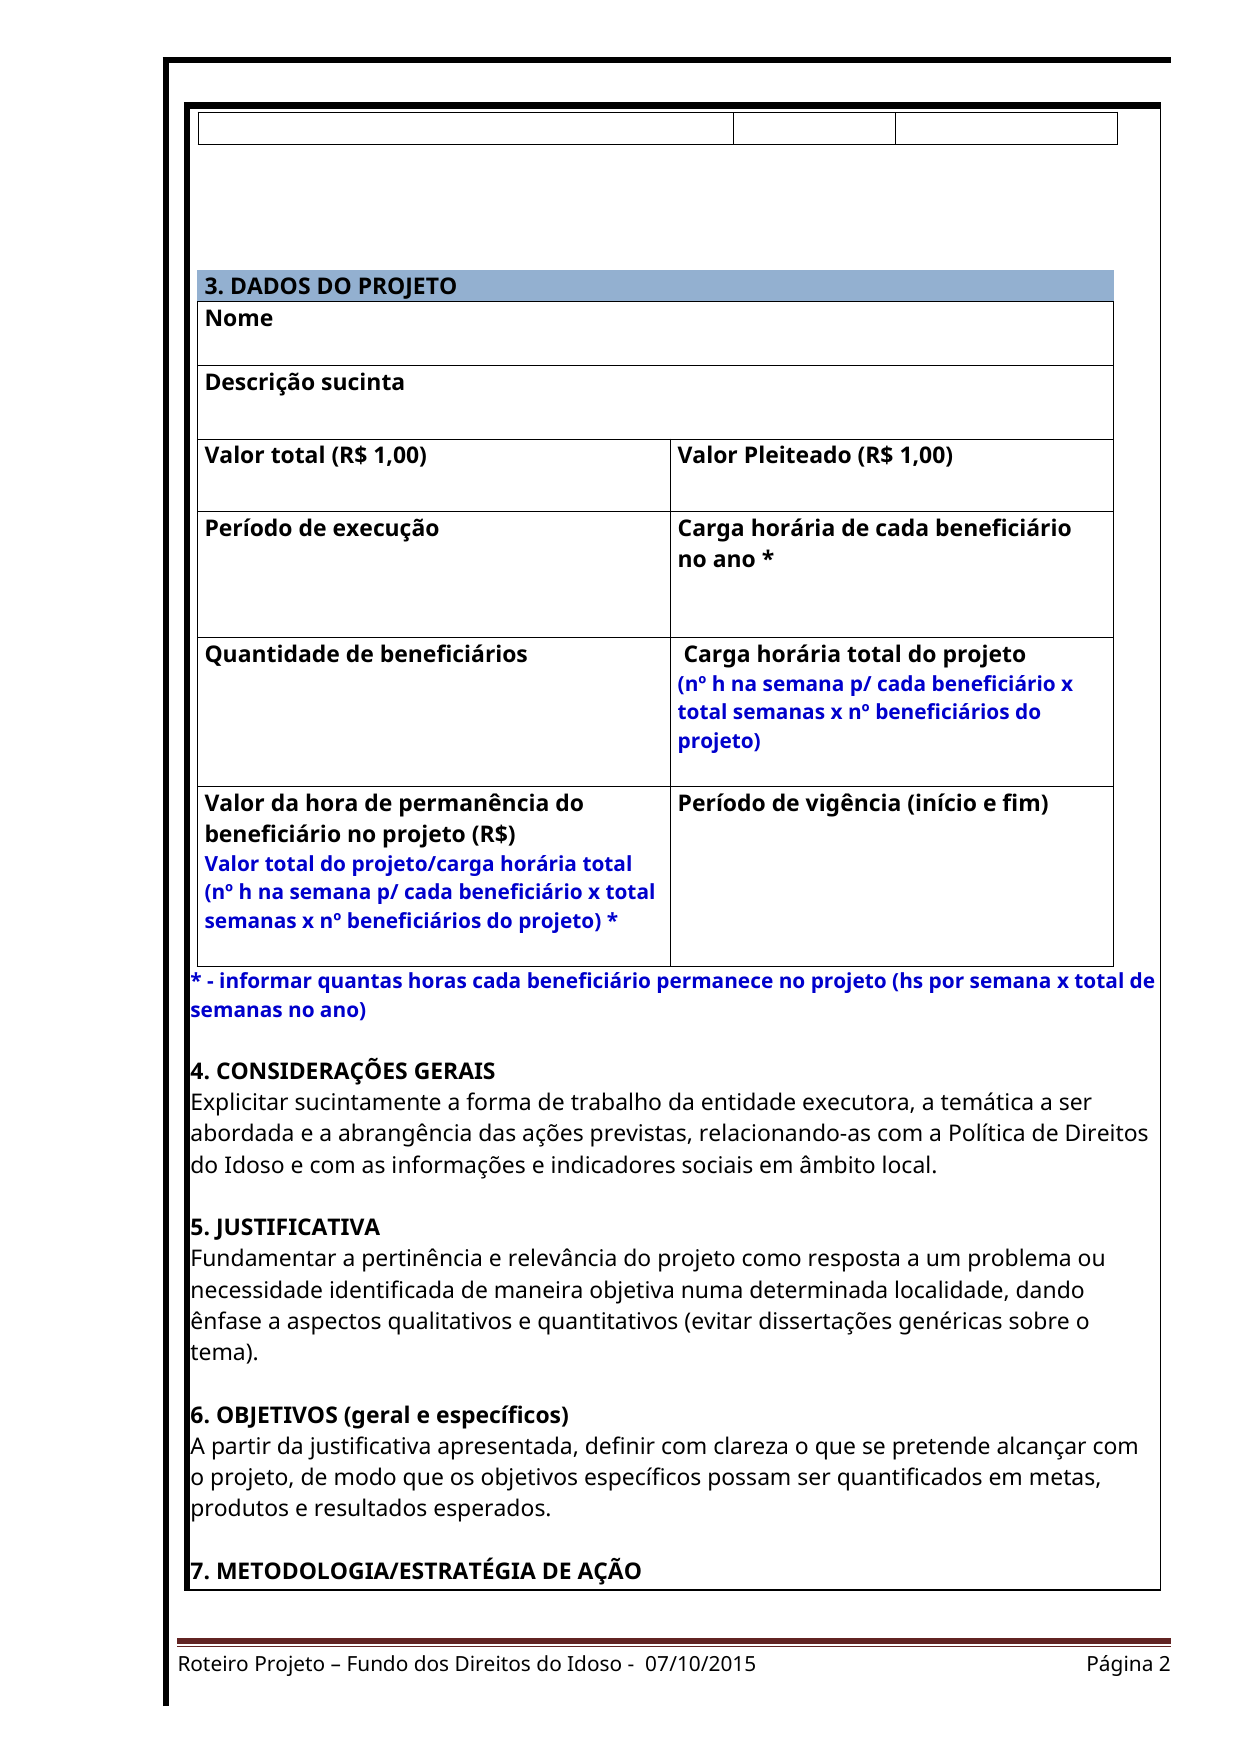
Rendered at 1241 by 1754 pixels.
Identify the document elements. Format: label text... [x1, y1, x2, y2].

table_cell Valor total (R$ 1,00) [198, 440, 670, 511]
table_cell [199, 113, 733, 144]
table_cell [896, 113, 1117, 144]
table_header ANEXO II ROTEIRO DE ELABORAÇÃO DE PROJETO E PLANO DE TRABALHO FUNDO ESTADUAL/MUNICIPAL DOS DIREITOS DO IDOSO DE XXX A) ROTEIRO PARA ELABORAÇÃO DE PROJETO .1 DADOS DO FUNDO * - informar quantas horas cada beneficiário permanece no projeto (hs por semana x total de semanas no ano) 4. CONSIDERAÇÕES GERAIS Explicitar sucintamente a forma de trabalho da entidade executora, a temática a ser abordada e a abrangência das ações previstas, relacionando-as com a Política de Direitos do Idoso e com as informações e indicadores sociais em âmbito local. 5. JUSTIFICATIVA Fundamentar a pertinência e relevância do projeto como resposta a um problema ou necessidade identificada de maneira objetiva numa determinada localidade, dando ênfase a aspectos qualitativos e quantitativos (evitar dissertações genéricas sobre o tema). 6. OBJETIVOS (geral e específicos) A partir da justificativa apresentada, definir com clareza o que se pretende alcançar com o projeto, de modo que os objetivos específicos possam ser quantificados em metas, produtos e resultados esperados. 7. METODOLOGIA/ESTRATÉGIA DE AÇÃO Explicar, de forma resumida, como o projeto será desenvolvido (ações, atividades previstas, meios de realização, carga horária etc.), detalhando como as diferentes etapas serão implementadas e qual a relação entre as mesmas. Indicar os mecanismos de acompanhamento e avaliação do projeto a serem utilizados pela entidade executora/Conselho, identificando as parcerias envolvidas no projeto. 8. METAS/PRODUTOS/RESULTADOS ESPERADOS Indicar e quantificar metas, produtos e resultados esperados, de modo a permitir a verificação de seu cumprimento, identificando também os beneficiários diretos e indiretos do projeto. As metas devem dar noção da abrangência das ações a serem realizadas, respondendo às questões: o quê? Quando? Quanto? Onde? Para cada meta do projeto devem ser apresentados:  Produtos/resultados esperados (o que se espera);  Beneficiários/público a ser abrangido;  Abrangência geográfica: indicar o local de desenvolvimento das atividades (bairro, comunidade etc.). 9. PRAZO E CRONOGRAMA DE EXECUÇÃO DAS METAS/FASE Prazo: detalhar a duração do projeto em dias ou meses, fixando as datas estimadas para início e término das várias fases que o compõem. Cronograma de execução: desdobrar o objeto do projeto em realizações físicas, de acordo com as unidades de medidas preestabelecidas; indicar cada uma das ações em que se divide uma meta e o prazo previsto para a implementação de cada meta, etapa ou fase com suas respectivas datas. 10. PLANO FINANCEIRO Estimar detalhadamente os custos por itens de despesa, conforme a estratégia de ação previamente indicada, apresentando os valores unitários e o total previsto, a meta física a ser alcançada e os valores financeiros correspondentes. Esses dados devem ser agrupados de maneira a espelhar o apoio financeiro pretendido e aquilo que será oferecido a título de contrapartida. Dessa feita, será composto o orçamento global do projeto, mantendo-se consonância entre o cronograma de execução e o plano financeiro. B) PLANO DE TRABALHO O Fundo e a entidade executora do projeto declaram que não se encontram em situação de mora ou inadimplência perante qualquer órgão ou entidade da Administração Pública Direta e Indireta. Declaram também que não existe sentença condenatória transitada em julgado em razão da prática de atos das entidades ou de seus dirigentes, que importem em discriminação de raça ou de gênero, trabalho infantil, trabalho adolescente (salvo na condição de aprendiz), trabalho escravo (ou análogo), assédio moral ou sexual ou crime contra o meio ambiente. ___________, ___ de ________ de 2014. Pelo CONSELHO (MUNICIPAL/ESTADUAL) DOS DIREITOS DA CRIANÇA E DO ADOLESCENTE DE ___________________ ________________________________________ Nome do representante: __________________________________ Cargo/Função: ___________________________________________ CPF: ____________________________________________________ Pelo FUNDO (MUNICIPAL/ESTADUAL) DOS DIREITOS DA CRIANÇA E DO ADOLESCENTE DE ___________________ ________________________________________ Nome do representante: __________________________________ Cargo/Função: ___________________________________________ CPF: ____________________________________________________ Pela ENTIDADE BENEFICIÁRIA (EXECUTORA) XXX_______ ________________________________________ Nome do representante: __________________________________ Cargo/Função: ___________________________________________ CPF: ____________________________________________________ *** [190, 110, 1159, 1588]
table_cell Nome [198, 302, 1113, 365]
table_cell Valor da hora de permanência do beneficiário no projeto (R$) Valor total do projeto/carga horária total (nº h na semana p/ cada beneficiário x total semanas x nº beneficiários do projeto) * [198, 787, 670, 966]
table_cell [734, 113, 895, 144]
table_cell Período de execução [198, 512, 670, 637]
table_cell Carga horária total do projeto (nº h na semana p/ cada beneficiário x total semanas x nº beneficiários do projeto) [671, 638, 1113, 786]
table_header 3. DADOS DO PROJETO [197, 270, 1114, 301]
table_cell Carga horária de cada beneficiário no ano * [671, 512, 1113, 637]
table_cell Valor Pleiteado (R$ 1,00) [671, 440, 1113, 511]
table_cell Descrição sucinta [198, 366, 1113, 438]
table_cell Período de vigência (início e fim) [671, 787, 1113, 966]
table_cell Quantidade de beneficiários [198, 638, 670, 786]
